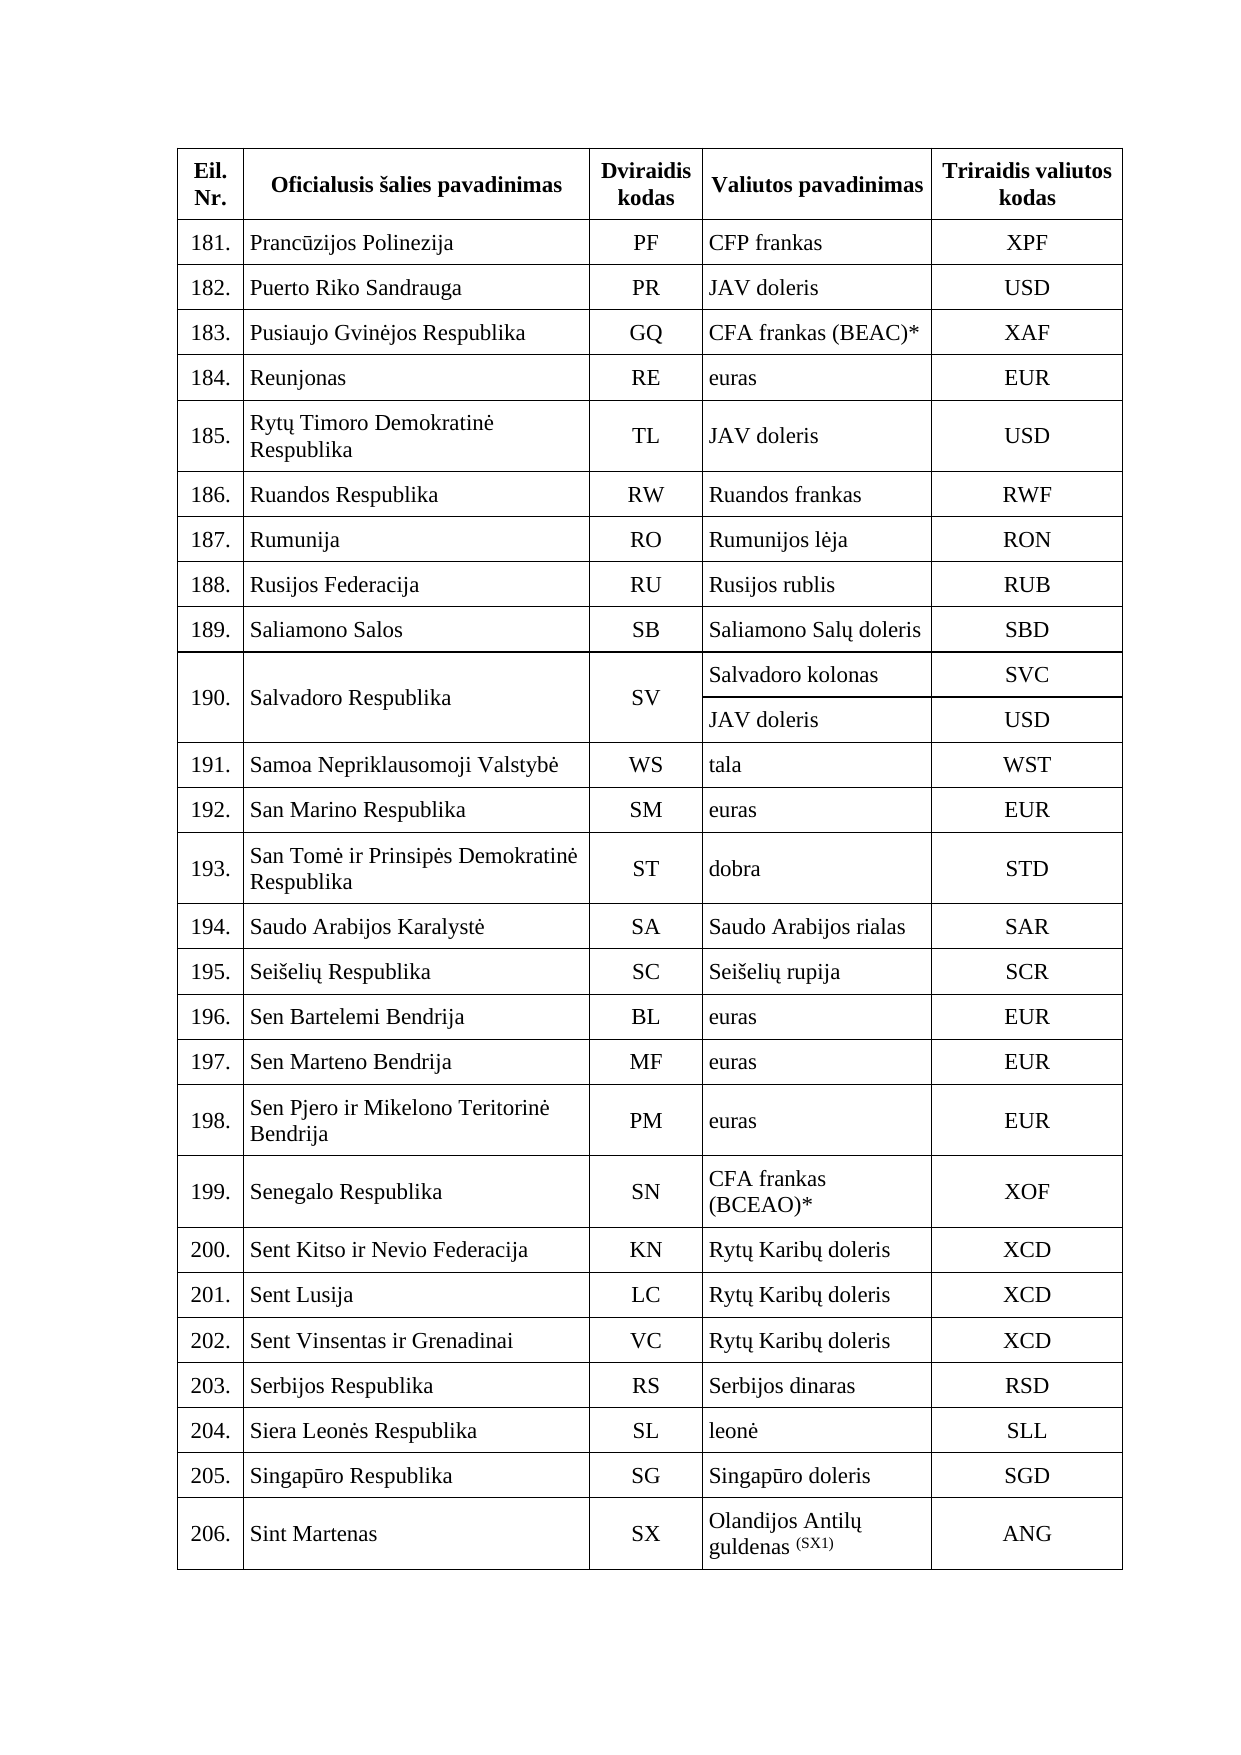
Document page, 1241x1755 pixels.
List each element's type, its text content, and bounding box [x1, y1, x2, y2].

table_cell Reunjonas [244, 355, 589, 399]
table_header Eil. Nr. [178, 149, 243, 219]
table_cell Serbijos Respublika [244, 1363, 589, 1407]
table_cell XAF [932, 310, 1122, 354]
table_cell Salvadoro Respublika [244, 653, 589, 742]
table_cell euras [703, 1040, 931, 1084]
table_cell Rytų Karibų doleris [703, 1273, 931, 1317]
table_cell SG [590, 1453, 702, 1497]
table_cell dobra [703, 833, 931, 903]
table_cell RE [590, 355, 702, 399]
table_cell WS [590, 743, 702, 787]
table_cell RU [590, 562, 702, 606]
table_cell 193. [178, 833, 243, 903]
table_cell EUR [932, 1085, 1122, 1155]
table_cell RWF [932, 472, 1122, 516]
table_cell EUR [932, 788, 1122, 832]
table_cell euras [703, 788, 931, 832]
table_cell SLL [932, 1408, 1122, 1452]
table_cell Prancūzijos Polinezija [244, 220, 589, 264]
table_header Triraidis valiutos kodas [932, 149, 1122, 219]
table_cell San Tomė ir Prinsipės Demokratinė Respublika [244, 833, 589, 903]
table_cell VC [590, 1318, 702, 1362]
table_cell San Marino Respublika [244, 788, 589, 832]
table_cell Sen Marteno Bendrija [244, 1040, 589, 1084]
table_cell SX [590, 1498, 702, 1569]
table_cell RO [590, 517, 702, 561]
table_cell 190. [178, 653, 243, 742]
table_cell SVC [932, 653, 1122, 696]
table_cell 183. [178, 310, 243, 354]
table_cell euras [703, 1085, 931, 1155]
table_cell SGD [932, 1453, 1122, 1497]
table_cell 191. [178, 743, 243, 787]
table_cell PF [590, 220, 702, 264]
table_cell 182. [178, 265, 243, 309]
table_cell Sent Lusija [244, 1273, 589, 1317]
table_cell 204. [178, 1408, 243, 1452]
table_cell Samoa Nepriklausomoji Valstybė [244, 743, 589, 787]
table_cell ANG [932, 1498, 1122, 1569]
table_cell 189. [178, 607, 243, 651]
table_cell 187. [178, 517, 243, 561]
table_header Valiutos pavadinimas [703, 149, 931, 219]
table_cell Olandijos Antilų guldenas (SX1) [703, 1498, 931, 1569]
table_cell STD [932, 833, 1122, 903]
table_cell MF [590, 1040, 702, 1084]
table_cell 198. [178, 1085, 243, 1155]
table_cell RSD [932, 1363, 1122, 1407]
table_cell Seišelių rupija [703, 949, 931, 993]
table_cell USD [932, 265, 1122, 309]
table_cell Singapūro doleris [703, 1453, 931, 1497]
table_cell Sent Kitso ir Nevio Federacija [244, 1228, 589, 1272]
table_cell 205. [178, 1453, 243, 1497]
table_cell PR [590, 265, 702, 309]
table_cell 202. [178, 1318, 243, 1362]
table_cell Sent Vinsentas ir Grenadinai [244, 1318, 589, 1362]
table_cell Pusiaujo Gvinėjos Respublika [244, 310, 589, 354]
table_cell 194. [178, 904, 243, 948]
table_cell BL [590, 995, 702, 1038]
table_cell Saudo Arabijos Karalystė [244, 904, 589, 948]
table_cell Sen Pjero ir Mikelono Teritorinė Bendrija [244, 1085, 589, 1155]
table_cell SM [590, 788, 702, 832]
table_cell Sen Bartelemi Bendrija [244, 995, 589, 1038]
table_cell Serbijos dinaras [703, 1363, 931, 1407]
table_cell USD [932, 698, 1122, 742]
table_cell Rytų Karibų doleris [703, 1318, 931, 1362]
table_cell Rumunija [244, 517, 589, 561]
table_cell PM [590, 1085, 702, 1155]
table_cell RW [590, 472, 702, 516]
table_cell Saliamono Salos [244, 607, 589, 651]
table_cell Ruandos frankas [703, 472, 931, 516]
table_cell CFA frankas (BCEAO)* [703, 1156, 931, 1227]
table_cell LC [590, 1273, 702, 1317]
table_cell euras [703, 355, 931, 399]
table_cell WST [932, 743, 1122, 787]
table_cell Ruandos Respublika [244, 472, 589, 516]
table_cell 195. [178, 949, 243, 993]
table_cell Senegalo Respublika [244, 1156, 589, 1227]
table_cell tala [703, 743, 931, 787]
table_cell Siera Leonės Respublika [244, 1408, 589, 1452]
table_cell XCD [932, 1228, 1122, 1272]
table_cell JAV doleris [703, 401, 931, 471]
table_cell XPF [932, 220, 1122, 264]
table_cell RUB [932, 562, 1122, 606]
table_cell USD [932, 401, 1122, 471]
table_cell Rusijos rublis [703, 562, 931, 606]
table_cell 186. [178, 472, 243, 516]
table_cell CFP frankas [703, 220, 931, 264]
table_cell CFA frankas (BEAC)* [703, 310, 931, 354]
table_cell SV [590, 653, 702, 742]
table_cell 192. [178, 788, 243, 832]
table_cell 196. [178, 995, 243, 1038]
table_cell SN [590, 1156, 702, 1227]
table_cell SCR [932, 949, 1122, 993]
table_cell 184. [178, 355, 243, 399]
table_cell XCD [932, 1318, 1122, 1362]
table_cell 197. [178, 1040, 243, 1084]
table_cell SB [590, 607, 702, 651]
table_header Dviraidis kodas [590, 149, 702, 219]
table_cell 188. [178, 562, 243, 606]
table_cell EUR [932, 355, 1122, 399]
table_cell Salvadoro kolonas [703, 653, 931, 696]
table_cell GQ [590, 310, 702, 354]
table_cell 206. [178, 1498, 243, 1569]
table_cell RON [932, 517, 1122, 561]
table_cell 200. [178, 1228, 243, 1272]
table_cell Puerto Riko Sandrauga [244, 265, 589, 309]
table_cell Rumunijos lėja [703, 517, 931, 561]
table_cell SL [590, 1408, 702, 1452]
table_cell Sint Martenas [244, 1498, 589, 1569]
table_cell Saliamono Salų doleris [703, 607, 931, 651]
table_cell JAV doleris [703, 698, 931, 742]
table_cell SBD [932, 607, 1122, 651]
table_cell Singapūro Respublika [244, 1453, 589, 1497]
table_cell Rytų Timoro Demokratinė Respublika [244, 401, 589, 471]
table_cell 201. [178, 1273, 243, 1317]
table_cell Seišelių Respublika [244, 949, 589, 993]
table_header Oficialusis šalies pavadinimas [244, 149, 589, 219]
table_cell KN [590, 1228, 702, 1272]
table_cell XCD [932, 1273, 1122, 1317]
table_cell JAV doleris [703, 265, 931, 309]
table_cell EUR [932, 1040, 1122, 1084]
table_cell 199. [178, 1156, 243, 1227]
table_cell euras [703, 995, 931, 1038]
table_cell ST [590, 833, 702, 903]
table_cell TL [590, 401, 702, 471]
table_cell 185. [178, 401, 243, 471]
table_cell Saudo Arabijos rialas [703, 904, 931, 948]
table_cell 203. [178, 1363, 243, 1407]
table_cell Rusijos Federacija [244, 562, 589, 606]
table_cell SA [590, 904, 702, 948]
table_cell RS [590, 1363, 702, 1407]
table_cell 181. [178, 220, 243, 264]
table_cell SC [590, 949, 702, 993]
table_cell EUR [932, 995, 1122, 1038]
table_cell leonė [703, 1408, 931, 1452]
table_cell SAR [932, 904, 1122, 948]
table_cell XOF [932, 1156, 1122, 1227]
table_cell Rytų Karibų doleris [703, 1228, 931, 1272]
